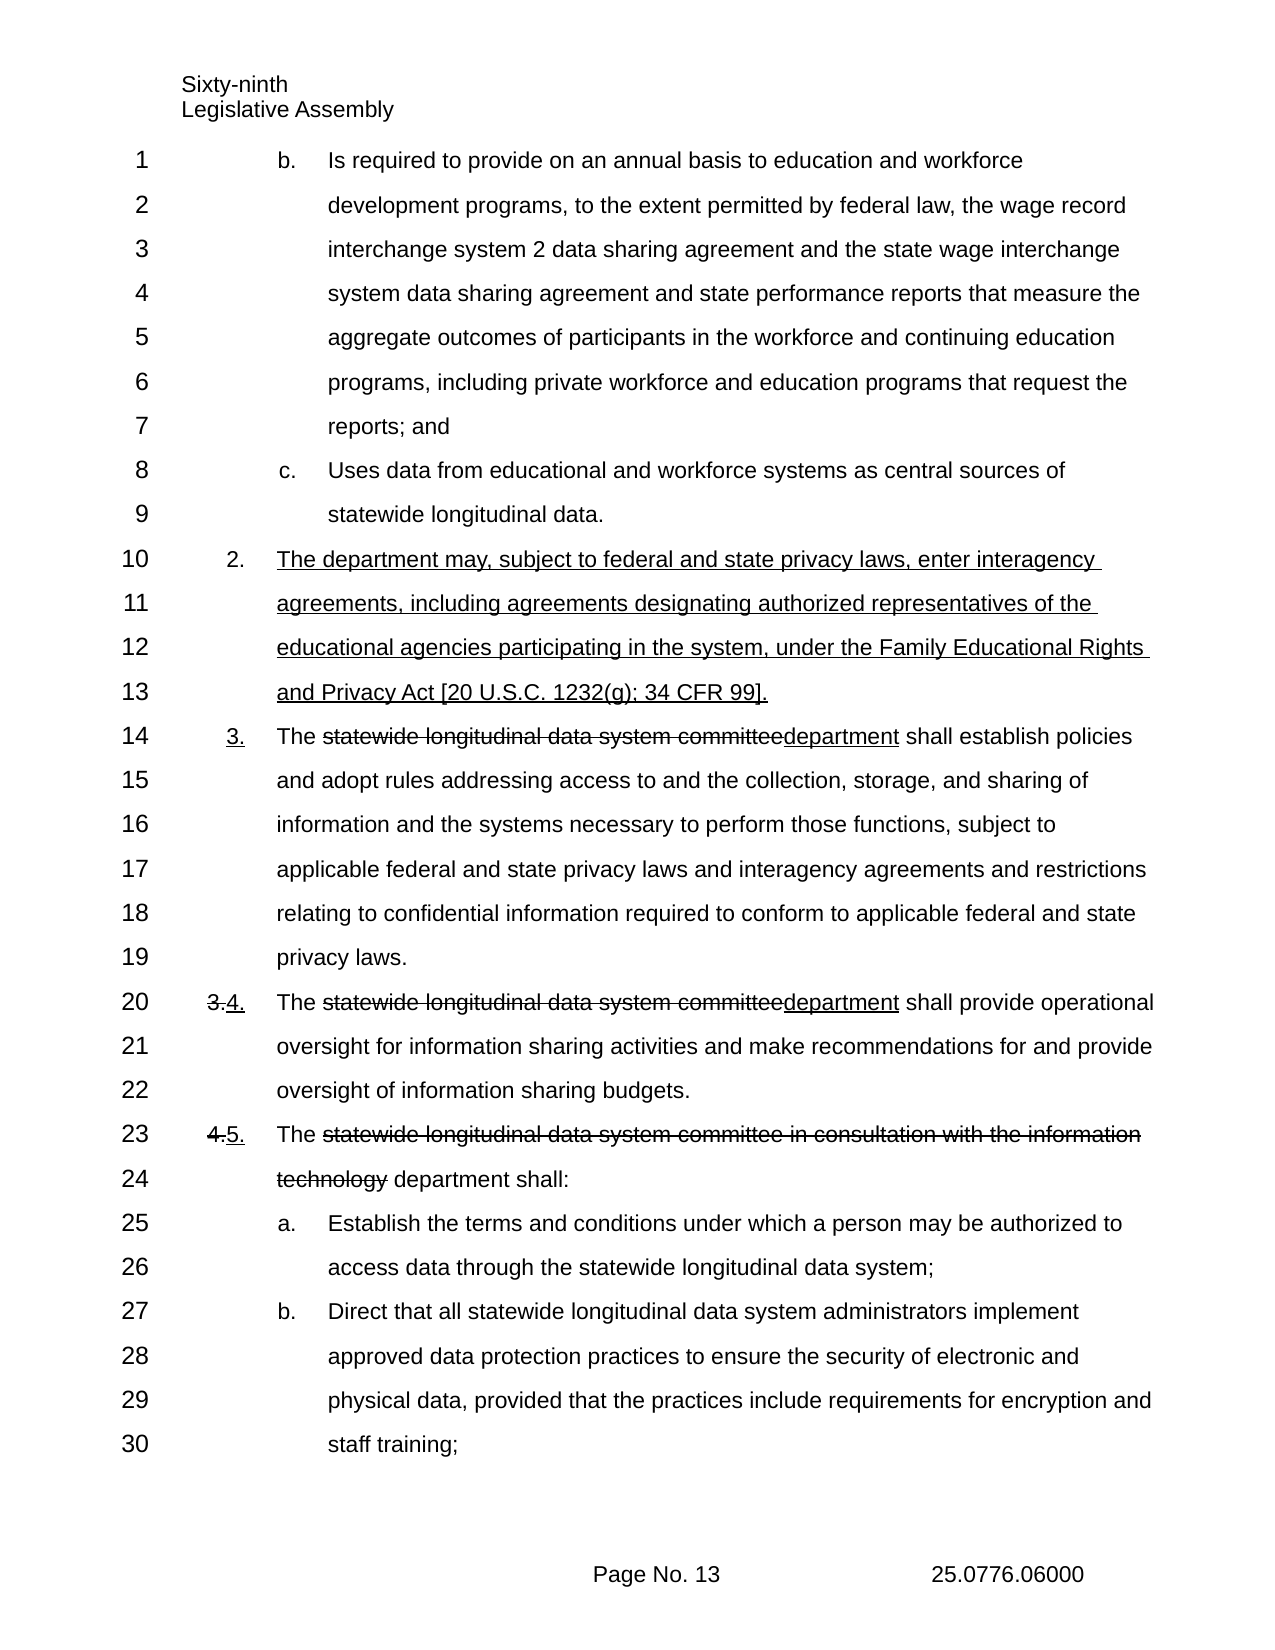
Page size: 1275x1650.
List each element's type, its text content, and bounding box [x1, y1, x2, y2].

text 4.5. The statewide longitudinal data system committee in consultation with the information technology department shall: [181, 1107, 1154, 1196]
text b. Direct that all statewide longitudinal data system administrators implement approved data protection practices to ensure the security of electronic and physical data, provided that the practices include requirements for encryption and staff training; [181, 1284, 1154, 1461]
text 2. The department may, subject to federal and state privacy laws, enter interagency agreements, including agreements designating authorized representatives of the educational agencies participating in the system, under the Family Educational Rights and Privacy Act [20 U.S.C. 1232(g); 34 CFR 99]. [181, 532, 1154, 709]
text c. Uses data from educational and workforce systems as central sources of statewide longitudinal data. [181, 443, 1154, 532]
text a. Establish the terms and conditions under which a person may be authorized to access data through the statewide longitudinal data system; [181, 1196, 1154, 1284]
text 3.4. The statewide longitudinal data system committeedepartment shall provide operational oversight for information sharing activities and make recommendations for and provide oversight of information sharing budgets. [181, 974, 1154, 1107]
text 3. The statewide longitudinal data system committeedepartment shall establish policies and adopt rules addressing access to and the collection, storage, and sharing of information and the systems necessary to perform those functions, subject to applicable federal and state privacy laws and interagency agreements and restrictions relating to confidential information required to conform to applicable federal and state privacy laws. [181, 709, 1154, 974]
text b. Is required to provide on an annual basis to education and workforce development programs, to the extent permitted by federal law, the wage record interchange system 2 data sharing agreement and the state wage interchange system data sharing agreement and state performance reports that measure the aggregate outcomes of participants in the workforce and continuing education programs, including private workforce and education programs that request the reports; and [181, 133, 1154, 443]
